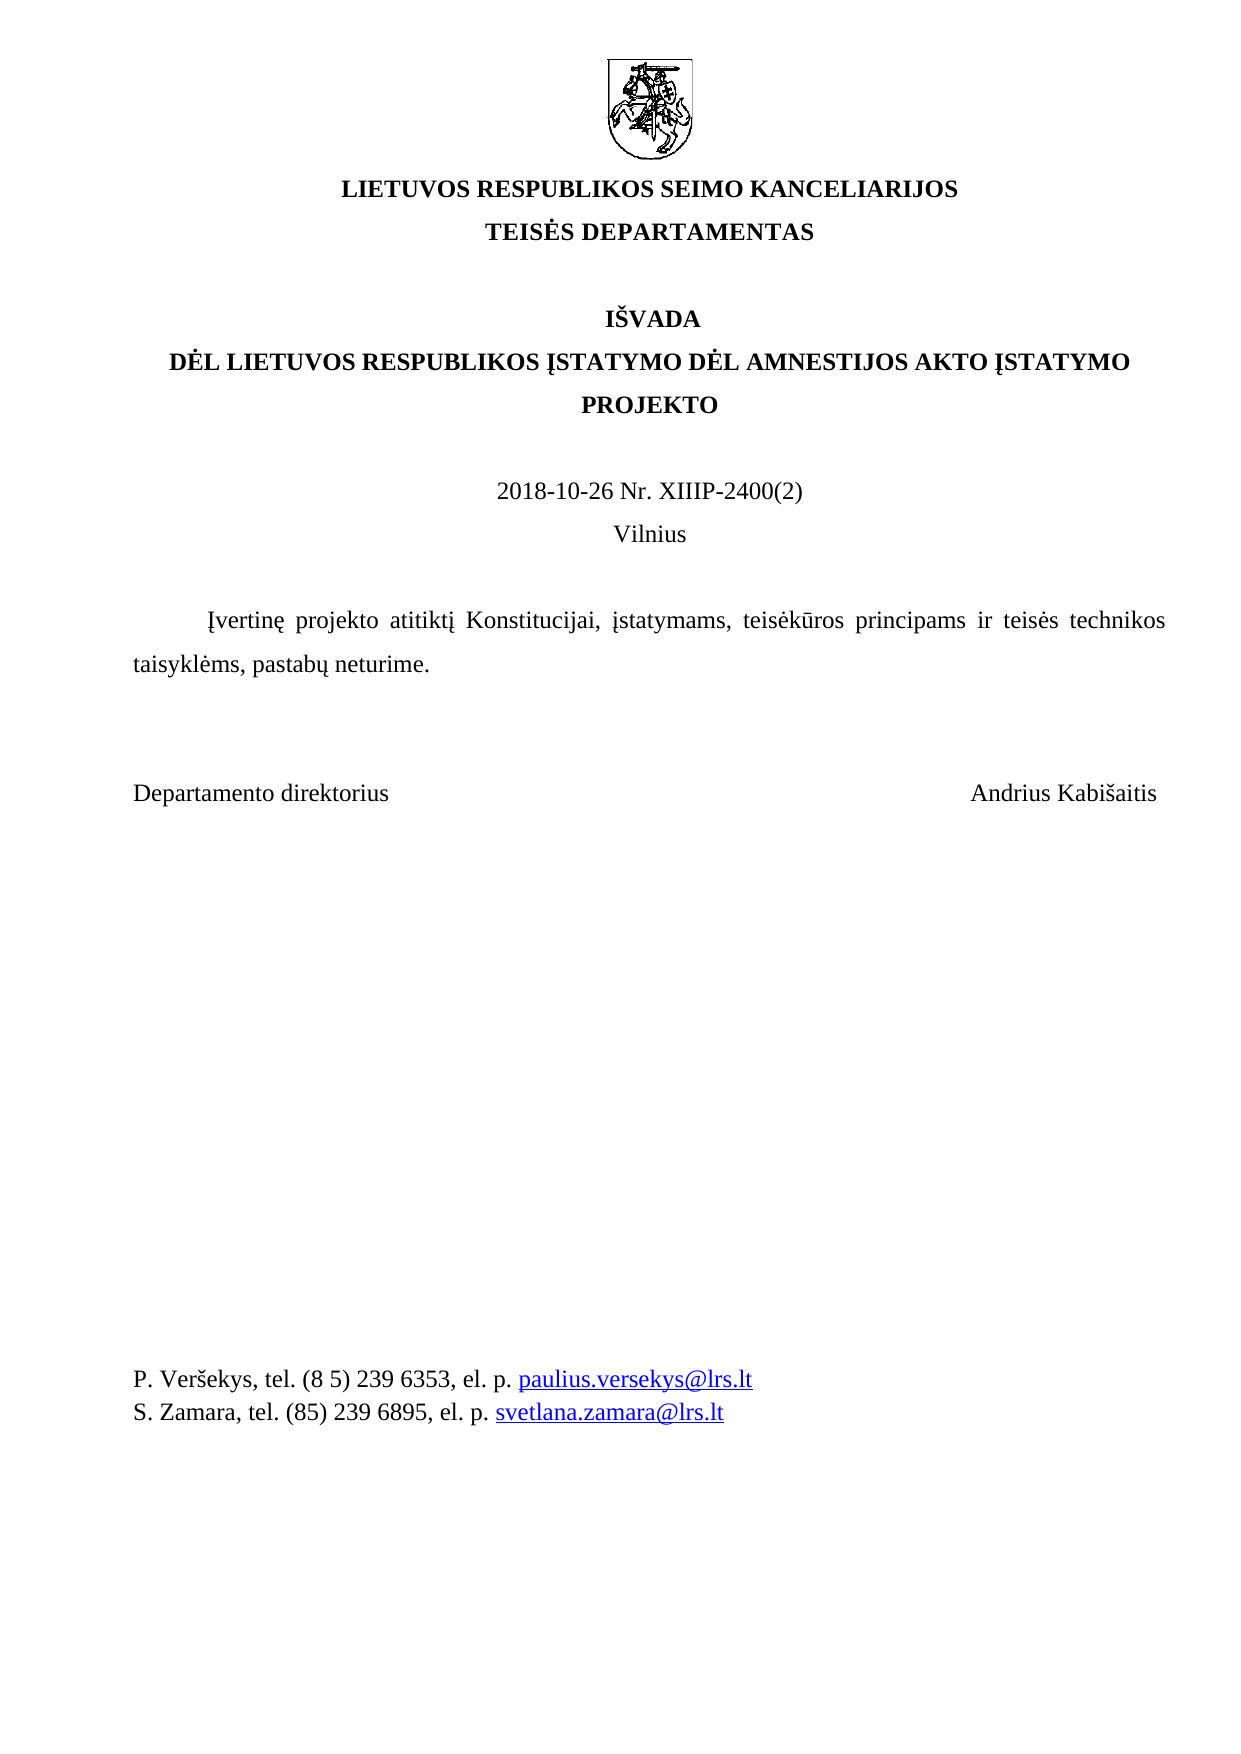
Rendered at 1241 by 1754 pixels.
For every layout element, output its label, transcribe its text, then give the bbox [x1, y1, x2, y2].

text P. Veršekys, tel. (8 5) 239 6353, el. p. paulius.versekys@lrs.lt [133, 1364, 1162, 1393]
text 2018-10-26 Nr. XIIIP-2400(2) [133, 476, 1167, 505]
text IŠVADA [133, 304, 1167, 332]
text LIETUVOS RESPUBLIKOS SEIMO KANCELIARIJOS [133, 174, 1167, 203]
text Įvertinę projekto atitiktį Konstitucijai, įstatymams, teisėkūros principams ir teisės technikos taisyklėms, pastabų neturime. [133, 606, 1167, 677]
text TEISĖS DEPARTAMENTAS [133, 217, 1167, 246]
text S. Zamara, tel. (85) 239 6895, el. p. svetlana.zamara@lrs.lt [133, 1397, 1167, 1426]
text Vilnius [133, 519, 1167, 548]
text DĖL LIETUVOS RESPUBLIKOS ĮSTATYMO DĖL AMNESTIJOS AKTO ĮSTATYMO PROJEKTO [133, 347, 1167, 419]
text Departamento direktorius Andrius Kabišaitis [133, 778, 1167, 807]
